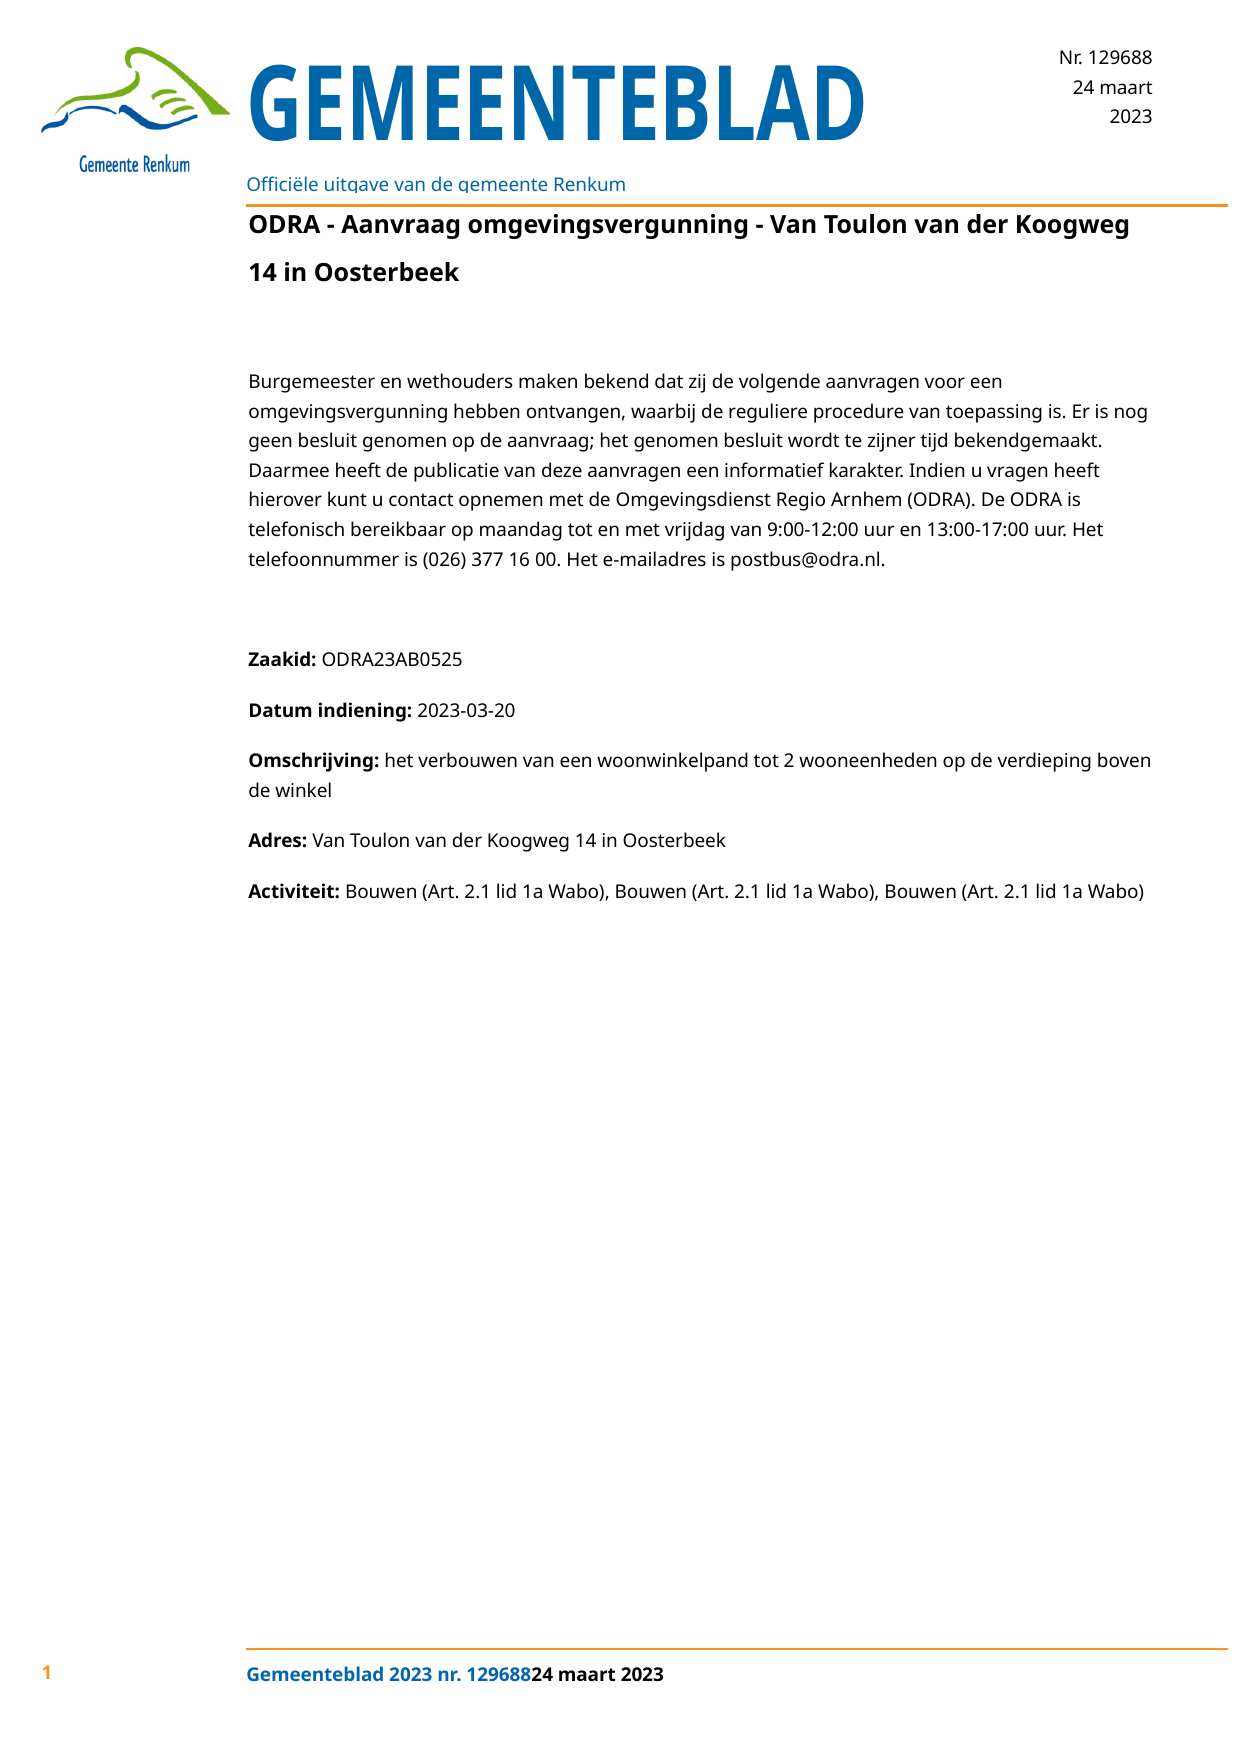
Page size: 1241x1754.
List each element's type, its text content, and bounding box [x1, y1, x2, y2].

text Zaakid: ODRA23AB0525 [248, 647, 1152, 672]
text Adres: Van Toulon van der Koogweg 14 in Oosterbeek [248, 827, 1152, 853]
text Burgemeester en wethouders maken bekend dat zij de volgende aanvragen voor een omgevingsvergunning hebben ontvangen, waarbij de reguliere procedure van toepassing is. Er is nog geen besluit genomen op de aanvraag; het genomen besluit wordt te zijner tijd bekendgemaakt. Daarmee heeft de publicatie van deze aanvragen een informatief karakter. Indien u vragen heeft hierover kunt u contact opnemen met de Omgevingsdienst Regio Arnhem (ODRA). De ODRA is telefonisch bereikbaar op maandag tot en met vrijdag van 9:00-12:00 uur en 13:00-17:00 uur. Het telefoonnummer is (026) 377 16 00. Het e-mailadres is postbus@odra.nl. [248, 368, 1152, 572]
text Omschrijving: het verbouwen van een woonwinkelpand tot 2 wooneenheden op de verdieping boven de winkel [248, 747, 1152, 803]
picture [41, 47, 231, 172]
text Datum indiening: 2023-03-20 [248, 697, 1152, 723]
text ODRA - Aanvraag omgevingsvergunning - Van Toulon van der Koogweg 14 in Oosterbeek [248, 207, 1152, 288]
text Activiteit: Bouwen (Art. 2.1 lid 1a Wabo), Bouwen (Art. 2.1 lid 1a Wabo), Bouwen (Art. 2.1 lid 1a Wabo) [248, 878, 1152, 904]
